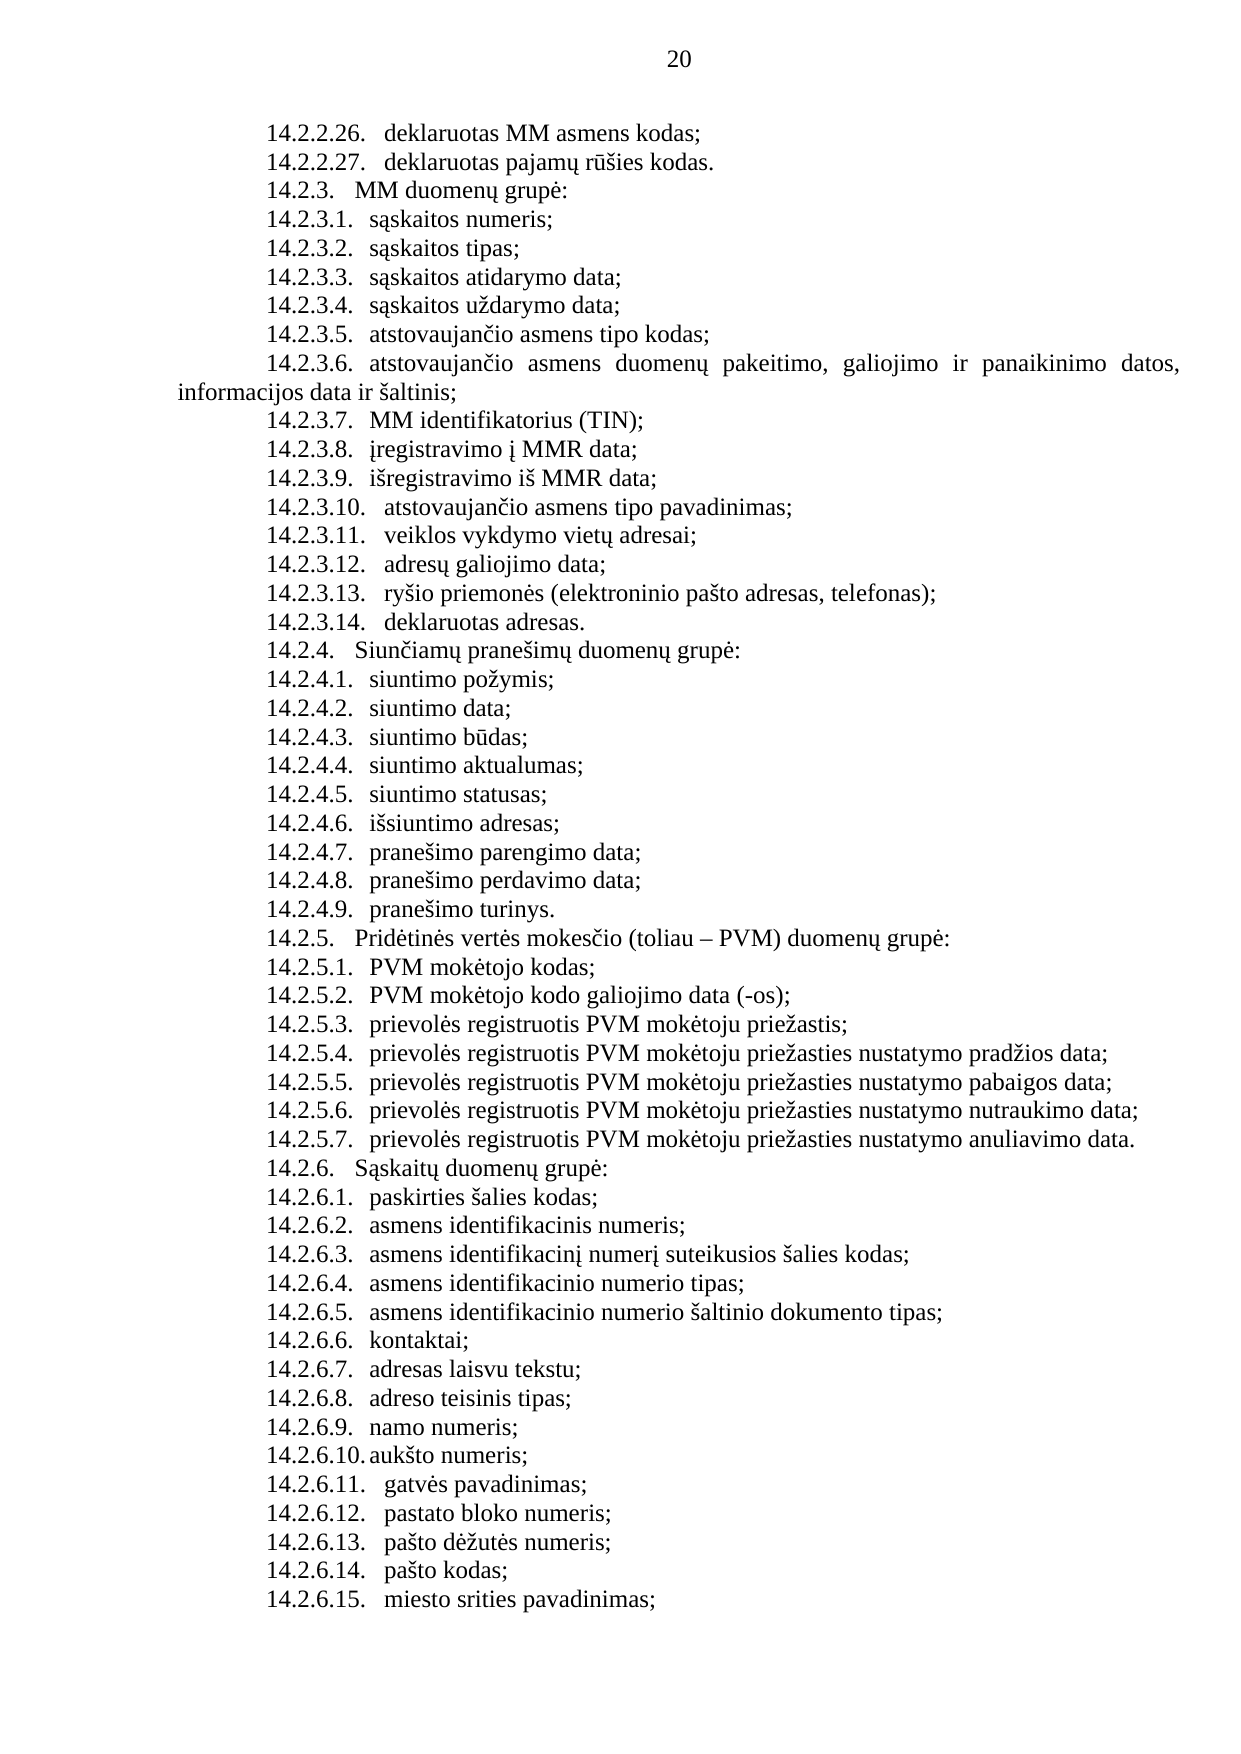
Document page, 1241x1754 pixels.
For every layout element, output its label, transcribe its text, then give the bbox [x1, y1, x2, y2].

text 14.2.5.5. prievolės registruotis PVM mokėtoju priežasties nustatymo pabaigos data; [177, 1067, 1181, 1096]
text 14.2.3.4. sąskaitos uždarymo data; [177, 291, 1181, 319]
text 14.2.2.27. deklaruotas pajamų rūšies kodas. [177, 147, 1181, 176]
text 14.2.3.12. adresų galiojimo data; [177, 549, 1181, 578]
text 14.2.4.5. siuntimo statusas; [177, 779, 1181, 808]
text 14.2.3.8. įregistravimo į MMR data; [177, 434, 1181, 463]
text 14.2.6.13. pašto dėžutės numeris; [177, 1527, 1181, 1556]
text 14.2.4.7. pranešimo parengimo data; [177, 837, 1181, 866]
text 14.2.3.6. atstovaujančio asmens duomenų pakeitimo, galiojimo ir panaikinimo datos, informacijos data ir šaltinis; [177, 348, 1181, 406]
text 14.2.6.7. adresas laisvu tekstu; [177, 1354, 1181, 1383]
text 14.2.6.6. kontaktai; [177, 1326, 1181, 1354]
text 14.2.3.1. sąskaitos numeris; [177, 204, 1181, 233]
text 14.2.5.4. prievolės registruotis PVM mokėtoju priežasties nustatymo pradžios data; [177, 1038, 1181, 1067]
text 14.2.6. Sąskaitų duomenų grupė: [177, 1153, 1181, 1182]
text 14.2.6.4. asmens identifikacinio numerio tipas; [177, 1268, 1181, 1297]
text 14.2.5.1. PVM mokėtojo kodas; [177, 952, 1181, 981]
text 14.2.4.9. pranešimo turinys. [177, 894, 1181, 923]
text 14.2.6.12. pastato bloko numeris; [177, 1498, 1181, 1527]
text 14.2.4.6. išsiuntimo adresas; [177, 808, 1181, 837]
text 14.2.6.3. asmens identifikacinį numerį suteikusios šalies kodas; [177, 1239, 1181, 1268]
text 14.2.6.8. adreso teisinis tipas; [177, 1383, 1181, 1412]
text 14.2.2.26. deklaruotas MM asmens kodas; [177, 118, 1181, 147]
text 14.2.5.3. prievolės registruotis PVM mokėtoju priežastis; [177, 1009, 1181, 1038]
text 14.2.6.2. asmens identifikacinis numeris; [177, 1211, 1181, 1239]
text 14.2.4.8. pranešimo perdavimo data; [177, 866, 1181, 894]
text 14.2.4. Siunčiamų pranešimų duomenų grupė: [177, 636, 1181, 664]
text 14.2.6.10. aukšto numeris; [177, 1441, 1181, 1469]
text 14.2.3.2. sąskaitos tipas; [177, 233, 1181, 262]
text 14.2.4.4. siuntimo aktualumas; [177, 751, 1181, 779]
text 14.2.5.6. prievolės registruotis PVM mokėtoju priežasties nustatymo nutraukimo data; [177, 1096, 1181, 1124]
text 14.2.3.9. išregistravimo iš MMR data; [177, 463, 1181, 492]
text 14.2.5.7. prievolės registruotis PVM mokėtoju priežasties nustatymo anuliavimo data. [177, 1124, 1181, 1153]
text 14.2.6.9. namo numeris; [177, 1412, 1181, 1441]
text 14.2.3.7. MM identifikatorius (TIN); [177, 406, 1181, 434]
text 14.2.3.11. veiklos vykdymo vietų adresai; [177, 521, 1181, 549]
text 14.2.4.2. siuntimo data; [177, 693, 1181, 722]
text 14.2.5.2. PVM mokėtojo kodo galiojimo data (-os); [177, 981, 1181, 1009]
text 14.2.4.1. siuntimo požymis; [177, 664, 1181, 693]
text 14.2.6.5. asmens identifikacinio numerio šaltinio dokumento tipas; [177, 1297, 1181, 1326]
text 14.2.5. Pridėtinės vertės mokesčio (toliau – PVM) duomenų grupė: [177, 923, 1181, 952]
text 14.2.3.10. atstovaujančio asmens tipo pavadinimas; [177, 492, 1181, 521]
text 14.2.3. MM duomenų grupė: [177, 176, 1181, 204]
text 14.2.6.15. miesto srities pavadinimas; [177, 1584, 1181, 1613]
text 14.2.3.3. sąskaitos atidarymo data; [177, 262, 1181, 291]
text 14.2.3.5. atstovaujančio asmens tipo kodas; [177, 319, 1181, 348]
text 14.2.3.14. deklaruotas adresas. [177, 607, 1181, 636]
text 14.2.3.13. ryšio priemonės (elektroninio pašto adresas, telefonas); [177, 578, 1181, 607]
text 14.2.4.3. siuntimo būdas; [177, 722, 1181, 751]
text 14.2.6.1. paskirties šalies kodas; [177, 1182, 1181, 1211]
text 14.2.6.11. gatvės pavadinimas; [177, 1469, 1181, 1498]
text 14.2.6.14. pašto kodas; [177, 1556, 1181, 1584]
